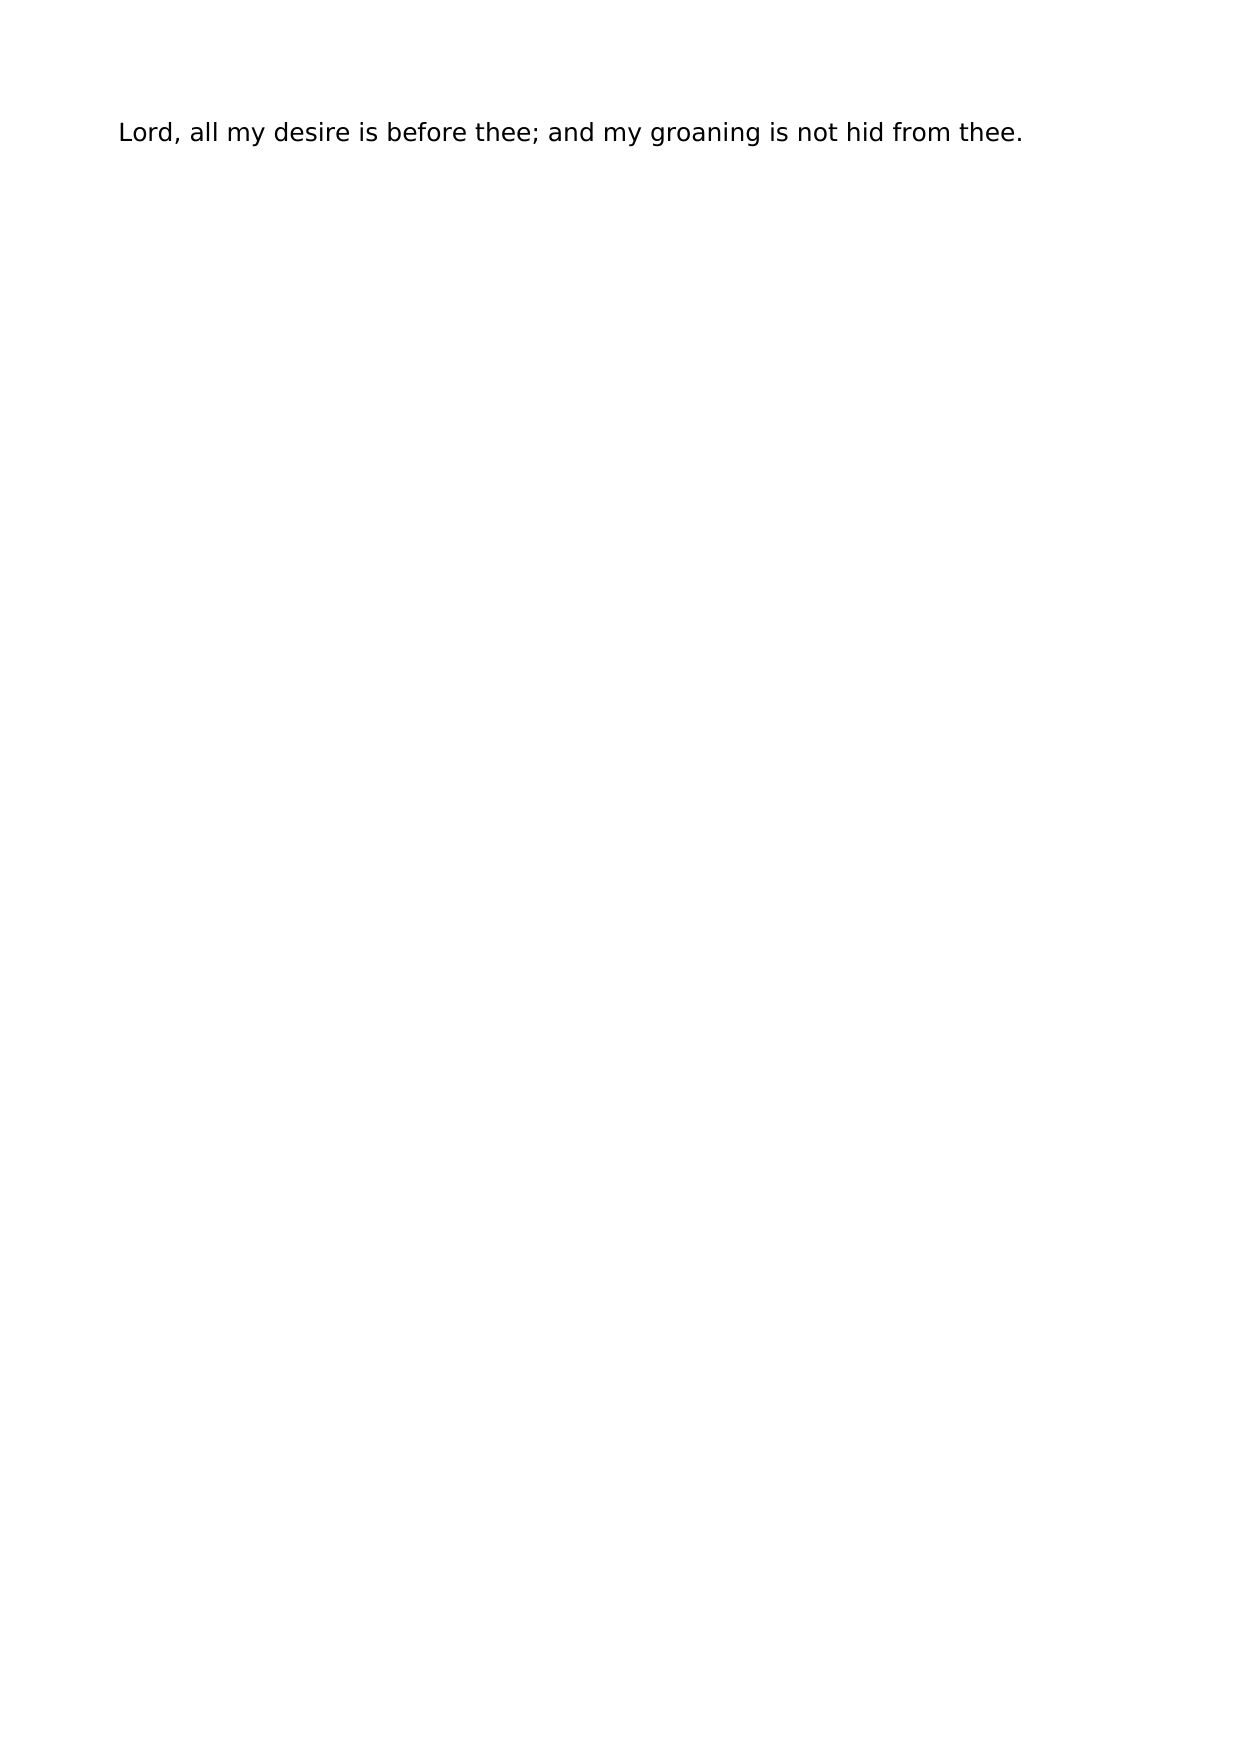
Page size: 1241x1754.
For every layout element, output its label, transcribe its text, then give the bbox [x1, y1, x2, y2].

text Lord, all my desire is before thee; and my groaning is not hid from thee. [118, 118, 1122, 147]
